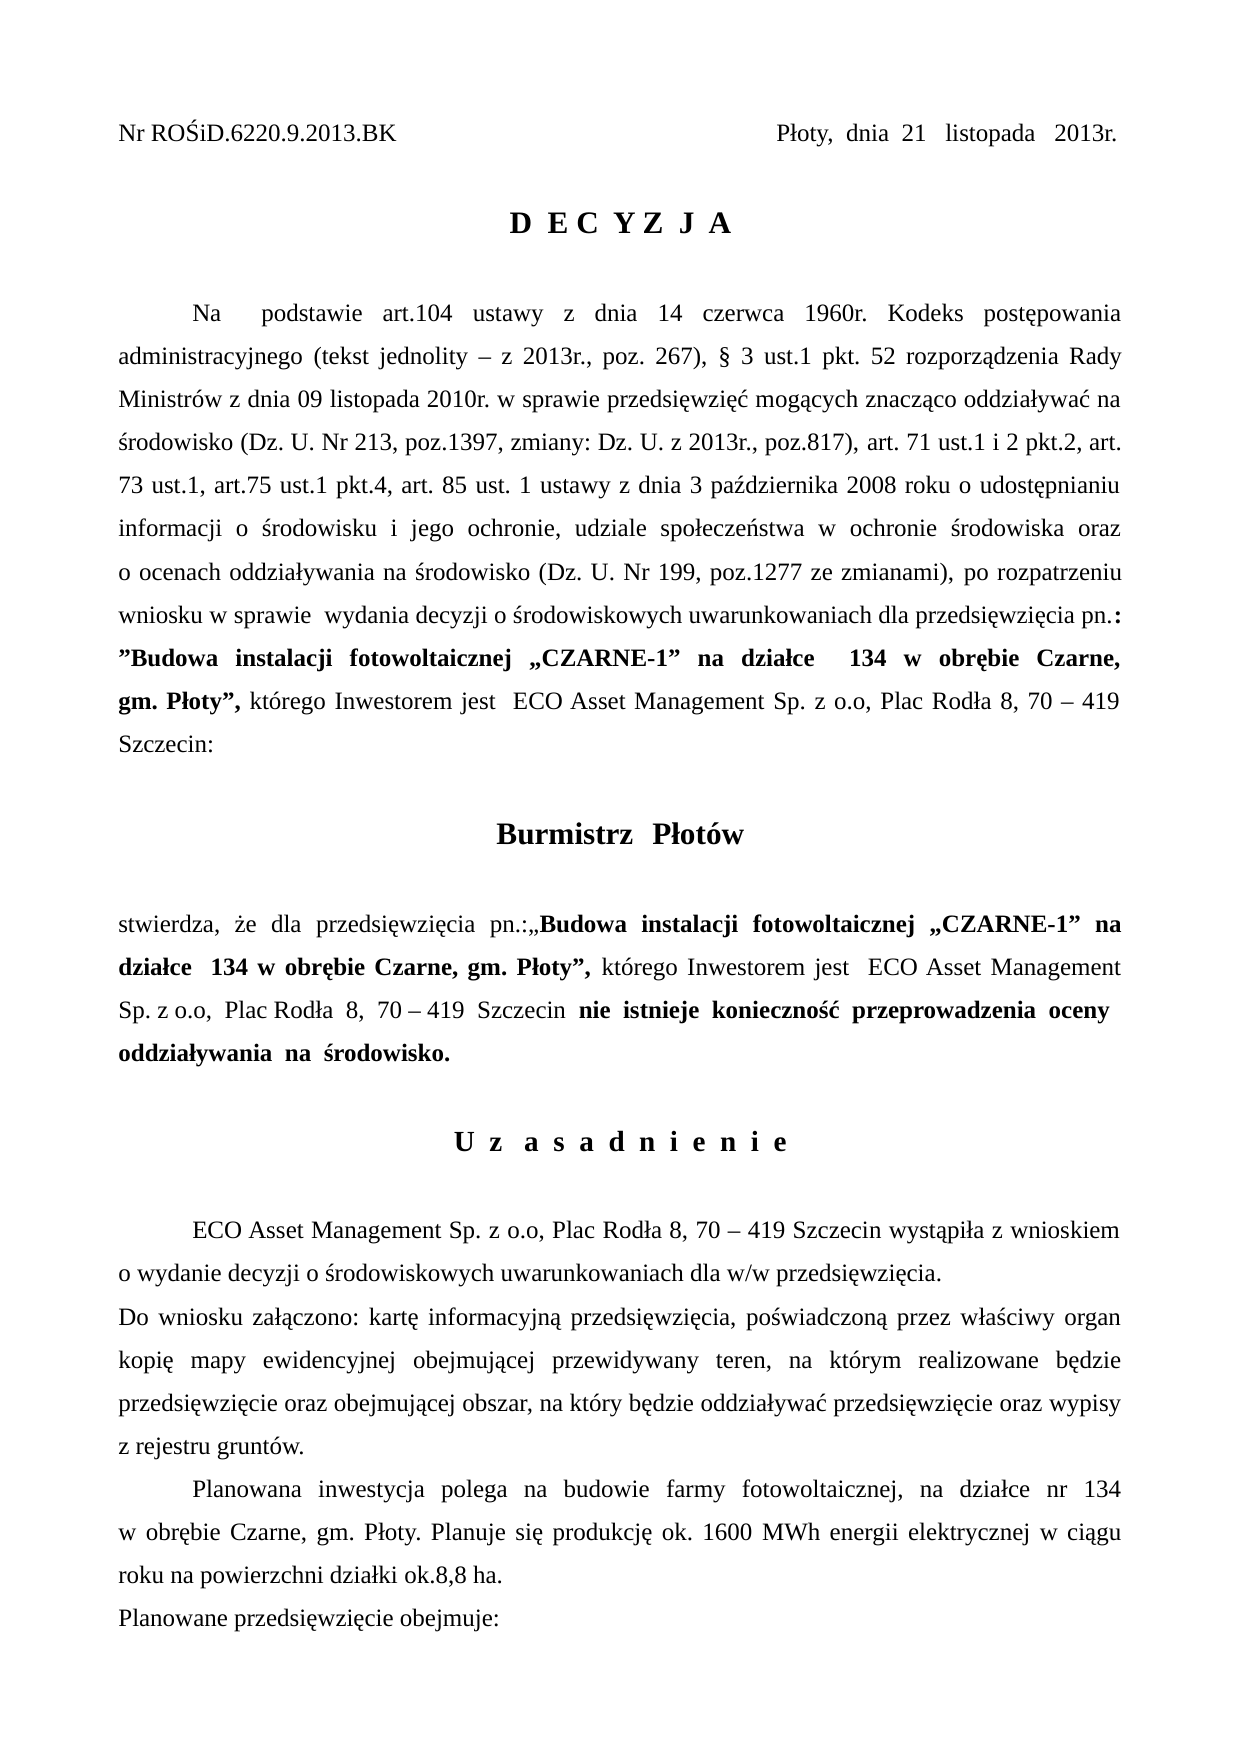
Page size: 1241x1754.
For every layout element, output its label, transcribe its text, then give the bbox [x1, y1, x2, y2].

text Planowana inwestycja polega na budowie farmy fotowoltaicznej, na działce nr 134 w obrębie Czarne, gm. Płoty. Planuje się produkcję ok. 1600 MWh energii elektrycznej w ciągu roku na powierzchni działki ok.8,8 ha. [118, 1474, 1122, 1589]
text Nr ROŚiD.6220.9.2013.BK Płoty, dnia 21 listopada 2013r. [118, 118, 1122, 147]
text Burmistrz Płotów [118, 815, 1122, 851]
text oddziaływania na środowisko. [118, 1038, 1122, 1067]
text ECO Asset Management Sp. z o.o, Plac Rodła 8, 70 – 419 Szczecin wystąpiła z wnioskiem o wydanie decyzji o środowiskowych uwarunkowaniach dla w/w przedsięwzięcia. [118, 1215, 1122, 1287]
text stwierdza, że dla przedsięwzięcia pn.:„Budowa instalacji fotowoltaicznej „CZARNE-1” na działce 134 w obrębie Czarne, gm. Płoty”, którego Inwestorem jest ECO Asset Management Sp. z o.o, Plac Rodła 8, 70 – 419 Szczecin nie istnieje konieczność przeprowadzenia oceny [118, 909, 1122, 1024]
text Do wniosku załączono: kartę informacyjną przedsięwzięcia, poświadczoną przez właściwy organ kopię mapy ewidencyjnej obejmującej przewidywany teren, na którym realizowane będzie przedsięwzięcie oraz obejmującej obszar, na który będzie oddziaływać przedsięwzięcie oraz wypisy z rejestru gruntów. [118, 1302, 1122, 1460]
text D E C Y Z J A [118, 204, 1122, 240]
text Planowane przedsięwzięcie obejmuje: [118, 1603, 1122, 1632]
text Na podstawie art.104 ustawy z dnia 14 czerwca 1960r. Kodeks postępowania administracyjnego (tekst jednolity – z 2013r., poz. 267), § 3 ust.1 pkt. 52 rozporządzenia Rady Ministrów z dnia 09 listopada 2010r. w sprawie przedsięwzięć mogących znacząco oddziaływać na środowisko (Dz. U. Nr 213, poz.1397, zmiany: Dz. U. z 2013r., poz.817), art. 71 ust.1 i 2 pkt.2, art. 73 ust.1, art.75 ust.1 pkt.4, art. 85 ust. 1 ustawy z dnia 3 października 2008 roku o udostępnianiu informacji o środowisku i jego ochronie, udziale społeczeństwa w ochronie środowiska oraz o ocenach oddziaływania na środowisko (Dz. U. Nr 199, poz.1277 ze zmianami), po rozpatrzeniu wniosku w sprawie wydania decyzji o środowiskowych uwarunkowaniach dla przedsięwzięcia pn.: ”Budowa instalacji fotowoltaicznej „CZARNE-1” na działce 134 w obrębie Czarne, gm. Płoty”, którego Inwestorem jest ECO Asset Management Sp. z o.o, Plac Rodła 8, 70 – 419 Szczecin: [118, 298, 1122, 758]
text U z a s a d n i e n i e [118, 1124, 1122, 1158]
